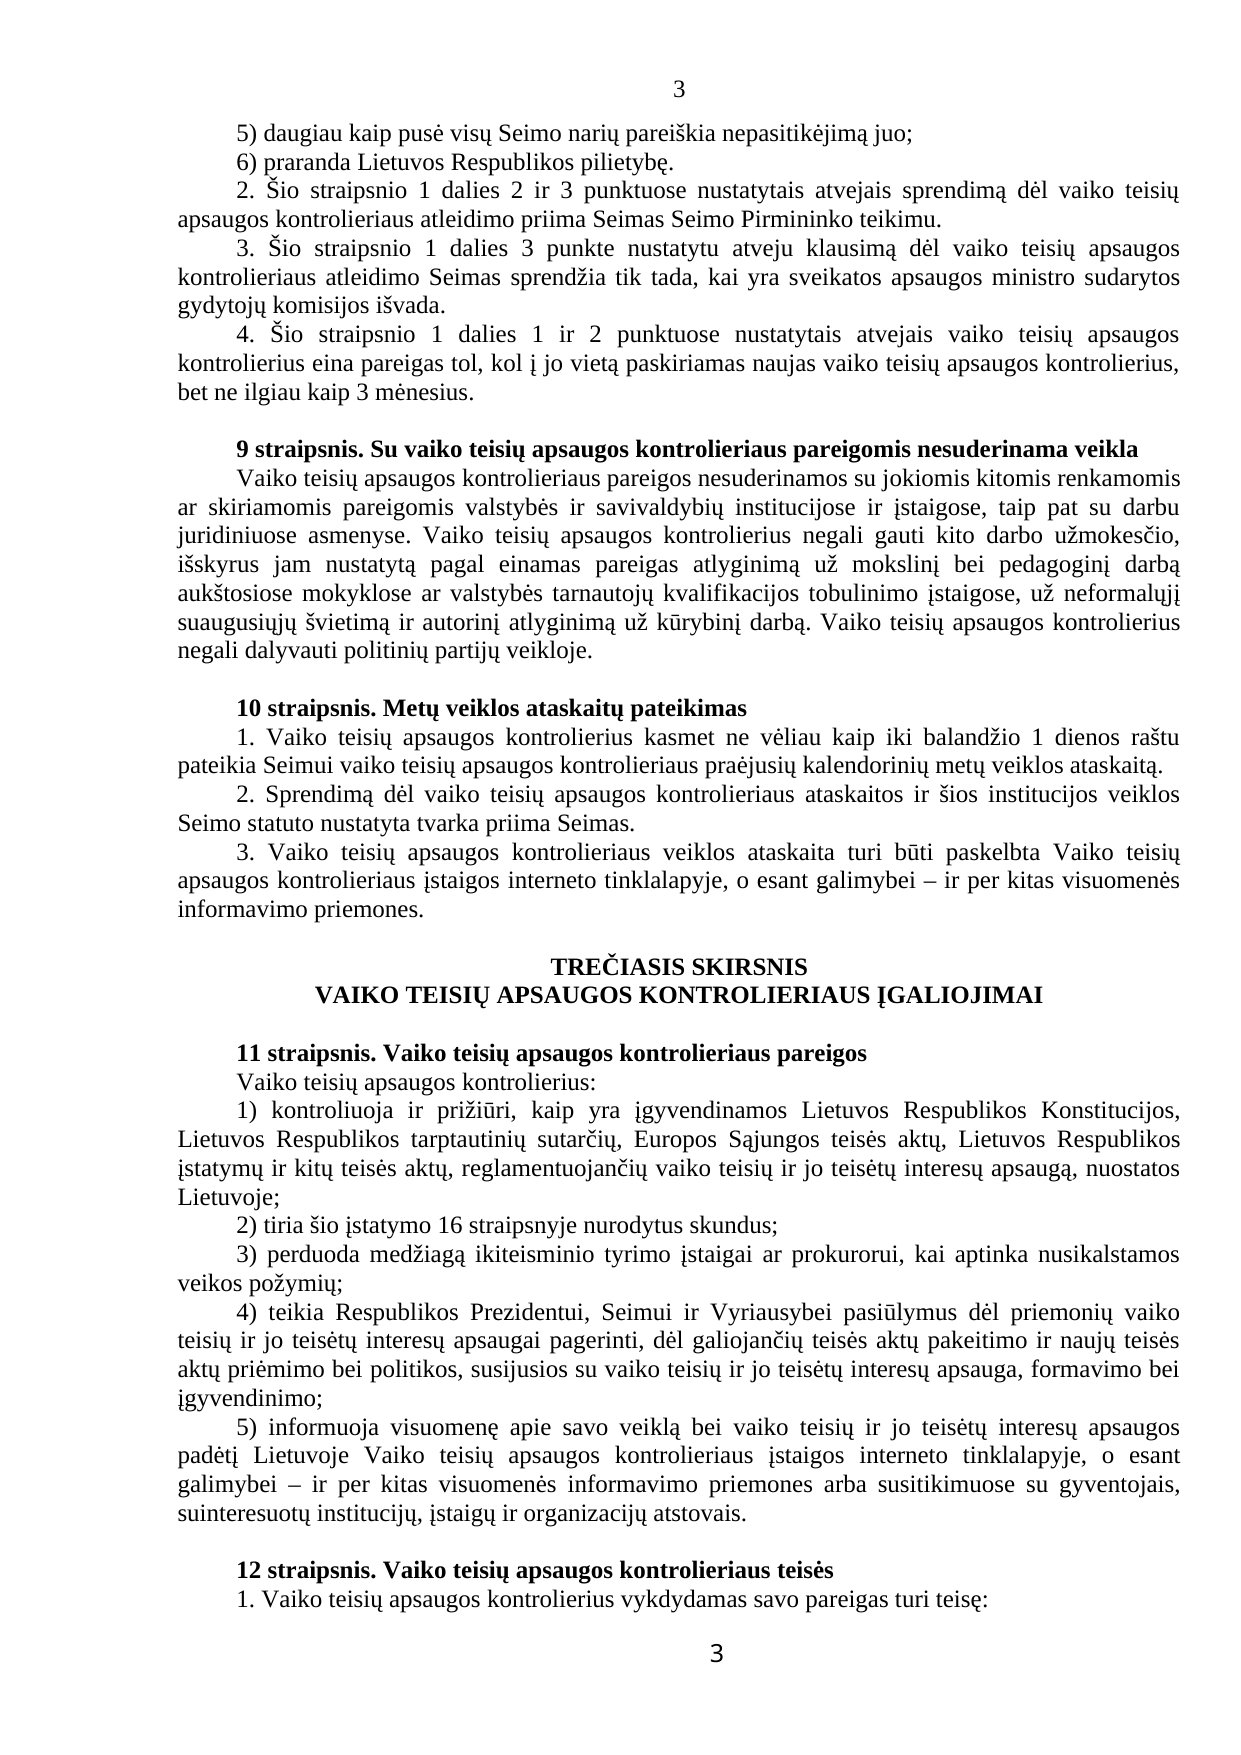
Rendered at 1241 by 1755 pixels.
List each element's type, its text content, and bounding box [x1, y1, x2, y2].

text 2. Sprendimą dėl vaiko teisių apsaugos kontrolieriaus ataskaitos ir šios institucijos veiklos Seimo statuto nustatyta tvarka priima Seimas. [177, 779, 1181, 837]
text TREČIASIS SKIRSNIS [177, 952, 1181, 981]
text 12 straipsnis. Vaiko teisių apsaugos kontrolieriaus teisės [177, 1556, 1181, 1584]
text 11 straipsnis. Vaiko teisių apsaugos kontrolieriaus pareigos [177, 1038, 1181, 1067]
text Vaiko teisių apsaugos kontrolieriaus pareigos nesuderinamos su jokiomis kitomis renkamomis ar skiriamomis pareigomis valstybės ir savivaldybių institucijose ir įstaigose, taip pat su darbu juridiniuose asmenyse. Vaiko teisių apsaugos kontrolierius negali gauti kito darbo užmokesčio, išskyrus jam nustatytą pagal einamas pareigas atlyginimą už mokslinį bei pedagoginį darbą aukštosiose mokyklose ar valstybės tarnautojų kvalifikacijos tobulinimo įstaigose, už neformalųjį suaugusiųjų švietimą ir autorinį atlyginimą už kūrybinį darbą. Vaiko teisių apsaugos kontrolierius negali dalyvauti politinių partijų veikloje. [177, 463, 1181, 664]
text 2. Šio straipsnio 1 dalies 2 ir 3 punktuose nustatytais atvejais sprendimą dėl vaiko teisių apsaugos kontrolieriaus atleidimo priima Seimas Seimo Pirmininko teikimu. [177, 176, 1181, 233]
text 10 straipsnis. Metų veiklos ataskaitų pateikimas [177, 693, 1181, 722]
text 9 straipsnis. Su vaiko teisių apsaugos kontrolieriaus pareigomis nesuderinama veikla [236, 434, 1181, 463]
text 4. Šio straipsnio 1 dalies 1 ir 2 punktuose nustatytais atvejais vaiko teisių apsaugos kontrolierius eina pareigas tol, kol į jo vietą paskiriamas naujas vaiko teisių apsaugos kontrolierius, bet ne ilgiau kaip 3 mėnesius. [177, 319, 1181, 406]
text 4) teikia Respublikos Prezidentui, Seimui ir Vyriausybei pasiūlymus dėl priemonių vaiko teisių ir jo teisėtų interesų apsaugai pagerinti, dėl galiojančių teisės aktų pakeitimo ir naujų teisės aktų priėmimo bei politikos, susijusios su vaiko teisių ir jo teisėtų interesų apsauga, formavimo bei įgyvendinimo; [177, 1297, 1181, 1412]
text 3) perduoda medžiagą ikiteisminio tyrimo įstaigai ar prokurorui, kai aptinka nusikalstamos veikos požymių; [177, 1239, 1181, 1297]
text 3. Vaiko teisių apsaugos kontrolieriaus veiklos ataskaita turi būti paskelbta Vaiko teisių apsaugos kontrolieriaus įstaigos interneto tinklalapyje, o esant galimybei – ir per kitas visuomenės informavimo priemones. [177, 837, 1181, 923]
text 3. Šio straipsnio 1 dalies 3 punkte nustatytu atveju klausimą dėl vaiko teisių apsaugos kontrolieriaus atleidimo Seimas sprendžia tik tada, kai yra sveikatos apsaugos ministro sudarytos gydytojų komisijos išvada. [177, 233, 1181, 319]
text 1. Vaiko teisių apsaugos kontrolierius kasmet ne vėliau kaip iki balandžio 1 dienos raštu pateikia Seimui vaiko teisių apsaugos kontrolieriaus praėjusių kalendorinių metų veiklos ataskaitą. [177, 722, 1181, 779]
text 1. Vaiko teisių apsaugos kontrolierius vykdydamas savo pareigas turi teisę: [177, 1584, 1181, 1613]
text 1) kontroliuoja ir prižiūri, kaip yra įgyvendinamos Lietuvos Respublikos Konstitucijos, Lietuvos Respublikos tarptautinių sutarčių, Europos Sąjungos teisės aktų, Lietuvos Respublikos įstatymų ir kitų teisės aktų, reglamentuojančių vaiko teisių ir jo teisėtų interesų apsaugą, nuostatos Lietuvoje; [177, 1096, 1181, 1211]
text Vaiko teisių apsaugos kontrolierius: [177, 1067, 1181, 1096]
text 2) tiria šio įstatymo 16 straipsnyje nurodytus skundus; [177, 1211, 1181, 1239]
text VAIKO TEISIŲ APSAUGOS KONTROLIERIAUS ĮGALIOJIMAI [177, 981, 1181, 1009]
text 5) informuoja visuomenę apie savo veiklą bei vaiko teisių ir jo teisėtų interesų apsaugos padėtį Lietuvoje Vaiko teisių apsaugos kontrolieriaus įstaigos interneto tinklalapyje, o esant galimybei – ir per kitas visuomenės informavimo priemones arba susitikimuose su gyventojais, suinteresuotų institucijų, įstaigų ir organizacijų atstovais. [177, 1412, 1181, 1527]
text 6) praranda Lietuvos Respublikos pilietybę. [177, 147, 1181, 176]
text 5) daugiau kaip pusė visų Seimo narių pareiškia nepasitikėjimą juo; [177, 118, 1181, 147]
